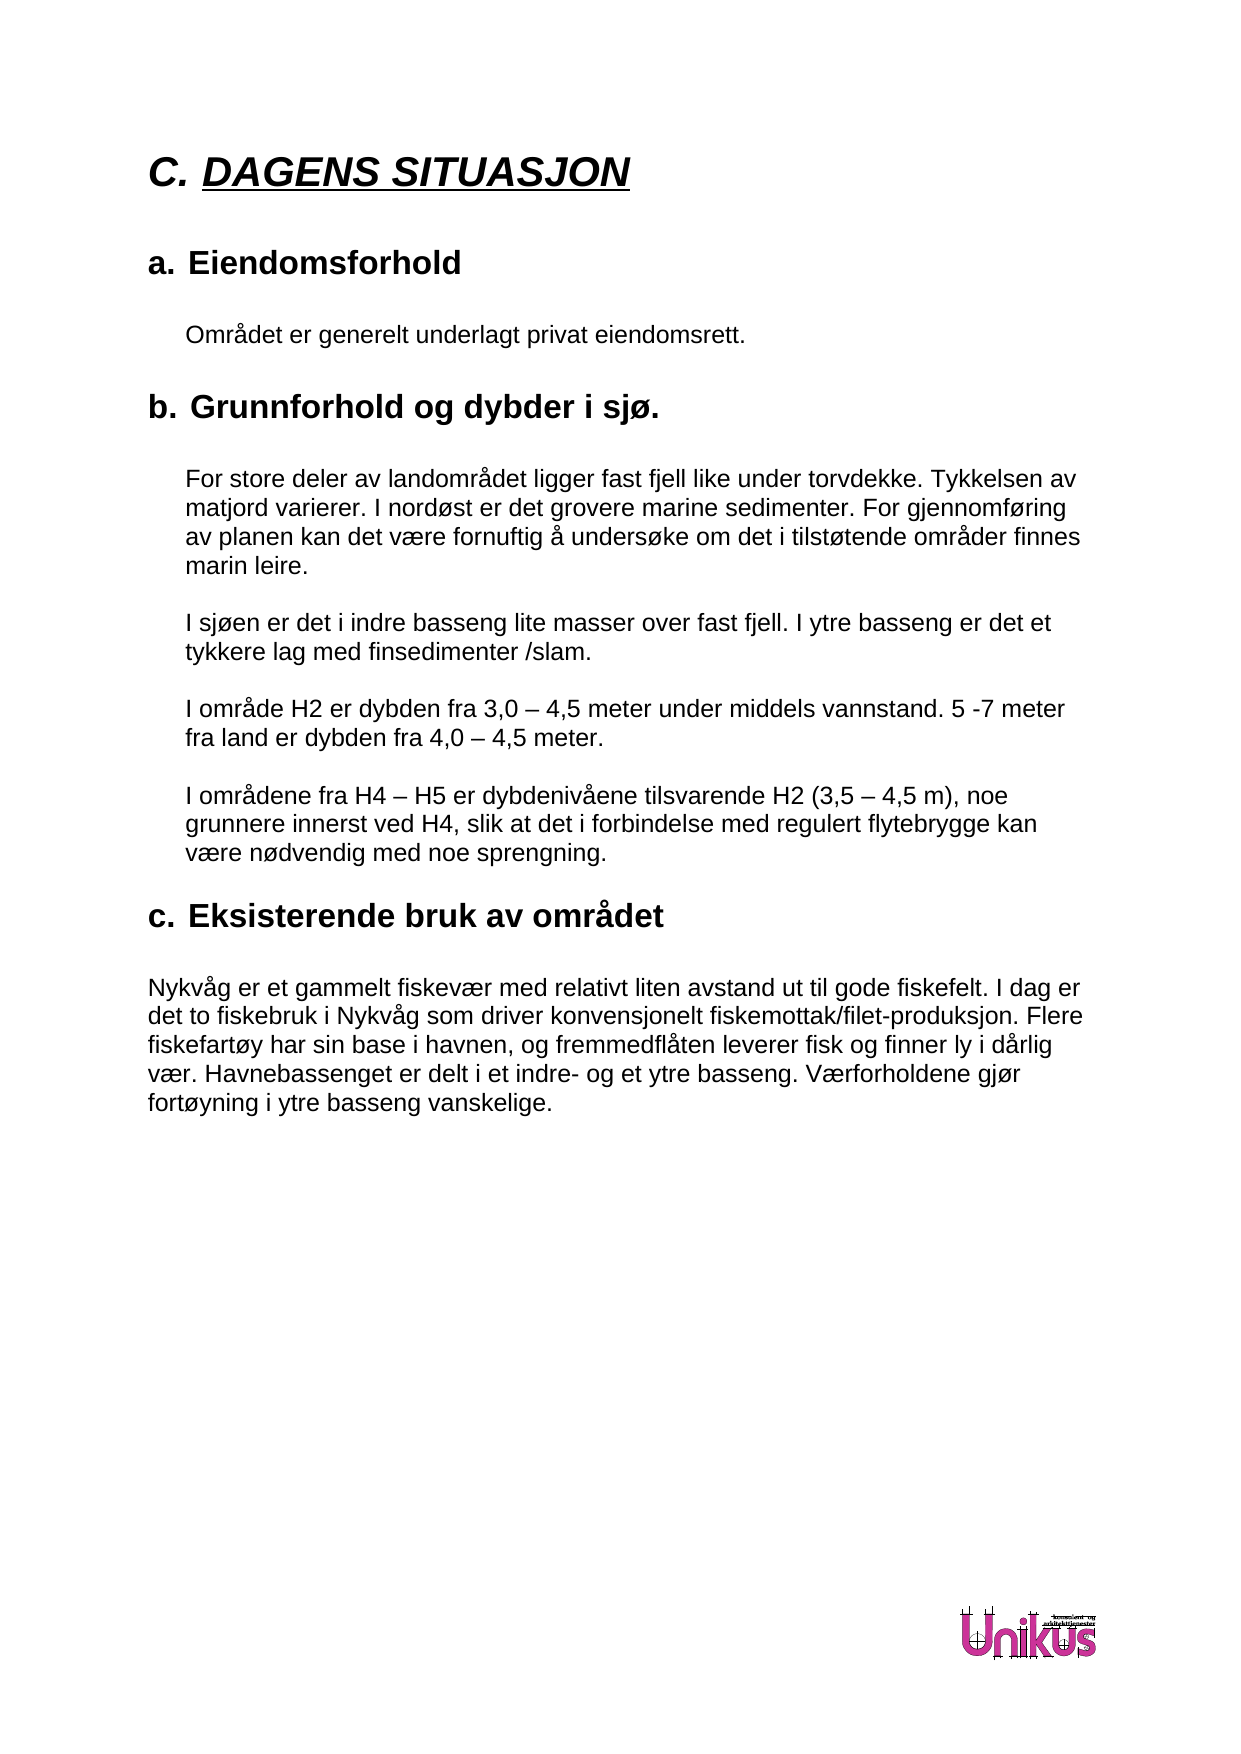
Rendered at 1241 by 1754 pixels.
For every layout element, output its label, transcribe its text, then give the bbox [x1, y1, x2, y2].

list Eiendomsforhold [148, 243, 1093, 320]
list Eksisterende bruk av området [148, 896, 1093, 972]
list Området er generelt underlagt privat eiendomsrett. [148, 320, 1093, 349]
list I område H2 er dybden fra 3,0 – 4,5 meter under middels vannstand. 5 -7 meter fra land er dybden fra 4,0 – 4,5 meter. [148, 694, 1093, 781]
text Nykvåg er et gammelt fiskevær med relativt liten avstand ut til gode fiskefelt. I dag er det to fiskebruk i Nykvåg som driver konvensjonelt fiskemottak/filet-produksjon. Flere fiskefartøy har sin base i havnen, og fremmedflåten leverer fisk og finner ly i dårlig vær. Havnebassenget er delt i et indre- og et ytre basseng. Værforholdene gjør fortøyning i ytre basseng vanskelige. [148, 972, 1093, 1116]
list I sjøen er det i indre basseng lite masser over fast fjell. I ytre basseng er det et tykkere lag med finsedimenter /slam. [148, 608, 1093, 666]
list I områdene fra H4 – H5 er dybdenivåene tilsvarende H2 (3,5 – 4,5 m), noe grunnere innerst ved H4, slik at det i forbindelse med regulert flytebrygge kan være nødvendig med noe sprengning. [148, 781, 1093, 867]
list DAGENS SITUASJON [148, 148, 1093, 243]
list For store deler av landområdet ligger fast fjell like under torvdekke. Tykkelsen av matjord varierer. I nordøst er det grovere marine sedimenter. For gjennomføring av planen kan det være fornuftig å undersøke om det i tilstøtende områder finnes marin leire. [148, 464, 1093, 579]
list Grunnforhold og dybder i sjø. [148, 387, 1093, 464]
